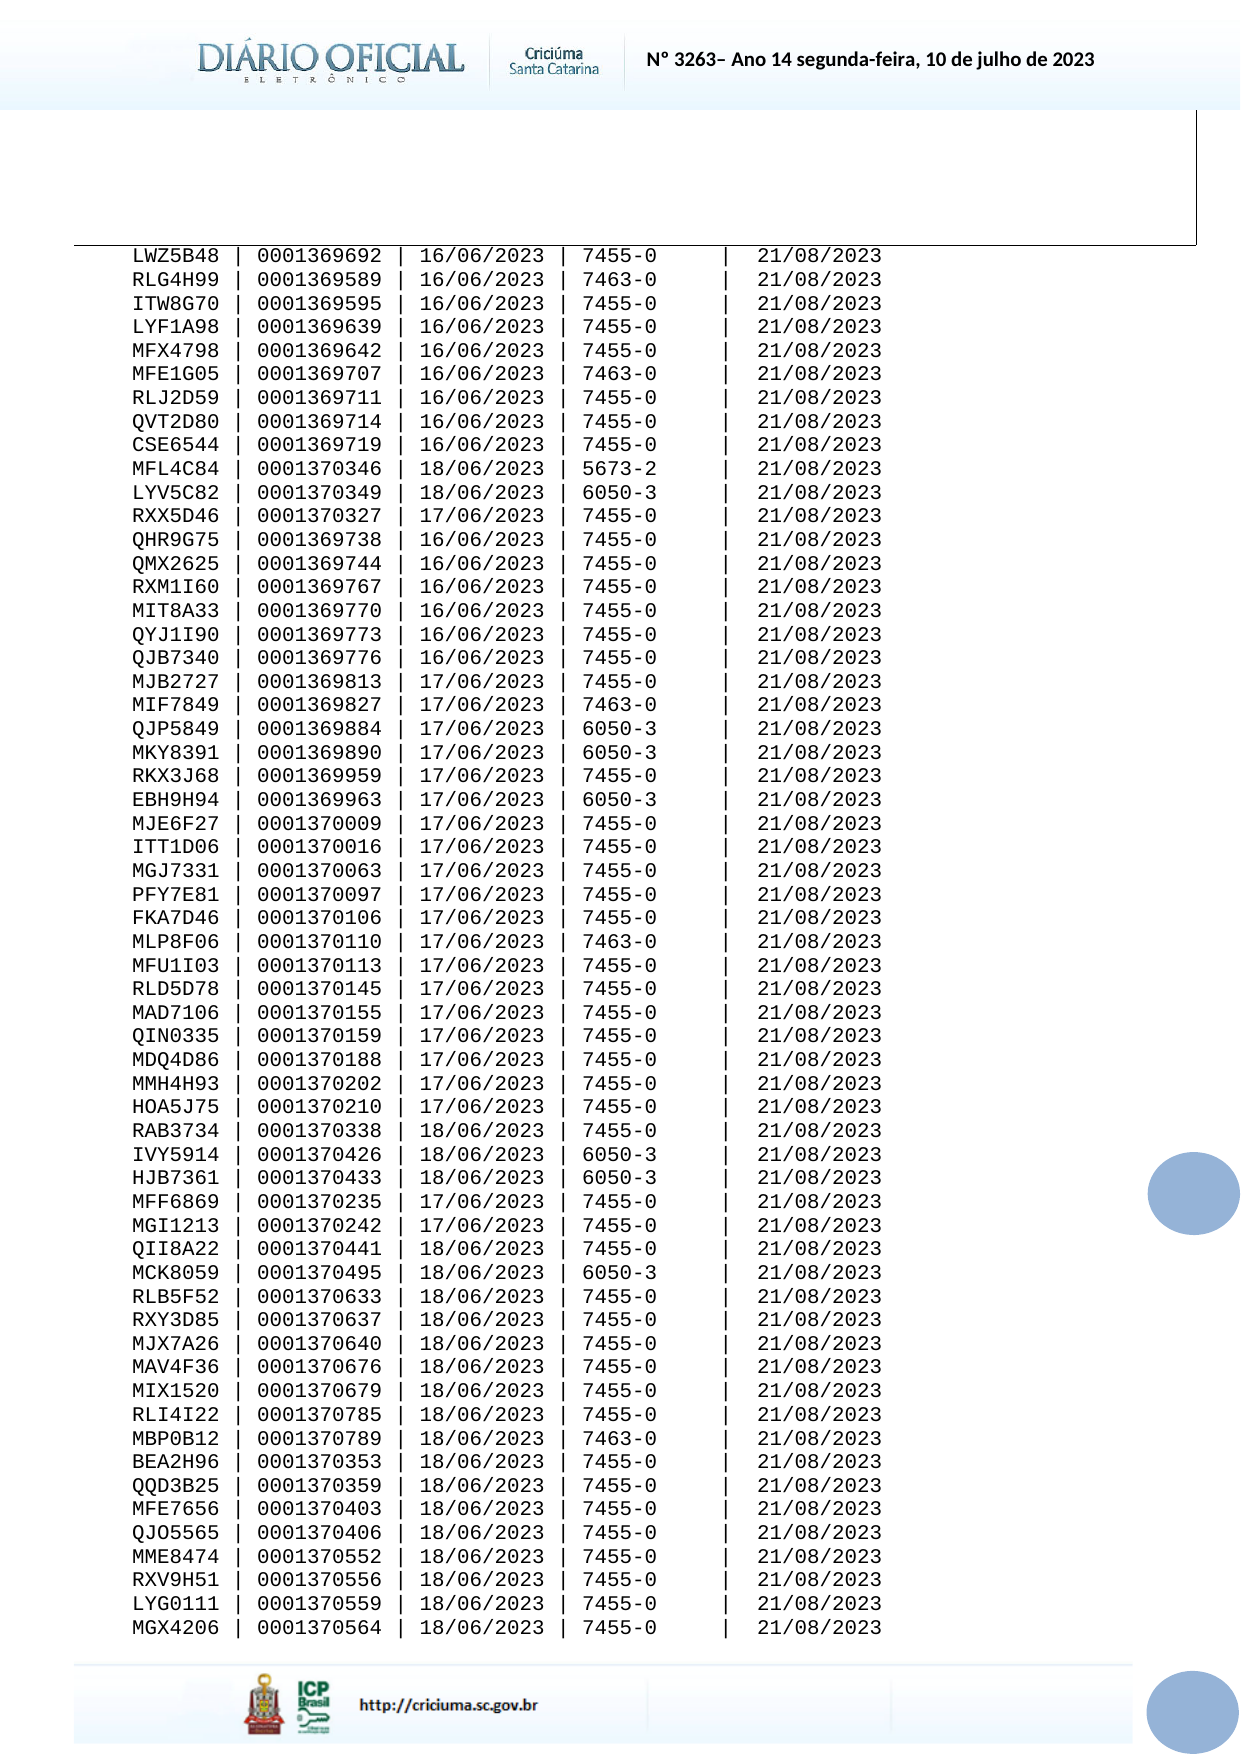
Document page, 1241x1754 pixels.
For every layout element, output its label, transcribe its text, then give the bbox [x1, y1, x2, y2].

text RXM1I60 | 0001369767 | 16/06/2023 | 7455-0 | 21/08/2023 [44, 576, 1196, 600]
text QIN0335 | 0001370159 | 17/06/2023 | 7455-0 | 21/08/2023 [44, 1026, 1196, 1049]
text MBP0B12 | 0001370789 | 18/06/2023 | 7463-0 | 21/08/2023 [44, 1427, 1196, 1451]
text MME8474 | 0001370552 | 18/06/2023 | 7455-0 | 21/08/2023 [44, 1546, 1196, 1569]
text MAD7106 | 0001370155 | 17/06/2023 | 7455-0 | 21/08/2023 [44, 1002, 1196, 1026]
text QJB7340 | 0001369776 | 16/06/2023 | 7455-0 | 21/08/2023 [44, 647, 1196, 671]
text HJB7361 | 0001370433 | 18/06/2023 | 6050-3 | 21/08/2023 [44, 1167, 1157, 1191]
text MMH4H93 | 0001370202 | 17/06/2023 | 7455-0 | 21/08/2023 [44, 1073, 1196, 1096]
text RLJ2D59 | 0001369711 | 16/06/2023 | 7455-0 | 21/08/2023 [44, 387, 1196, 411]
text MFF6869 | 0001370235 | 17/06/2023 | 7455-0 | 21/08/2023 [44, 1191, 1153, 1215]
text MFE7656 | 0001370403 | 18/06/2023 | 7455-0 | 21/08/2023 [44, 1498, 1196, 1522]
text MJE6F27 | 0001370009 | 17/06/2023 | 7455-0 | 21/08/2023 [44, 813, 1196, 836]
text RXV9H51 | 0001370556 | 18/06/2023 | 7455-0 | 21/08/2023 [44, 1569, 1196, 1593]
text QMX2625 | 0001369744 | 16/06/2023 | 7455-0 | 21/08/2023 [44, 553, 1196, 576]
text LYF1A98 | 0001369639 | 16/06/2023 | 7455-0 | 21/08/2023 [44, 316, 1196, 340]
text QHR9G75 | 0001369738 | 16/06/2023 | 7455-0 | 21/08/2023 [44, 529, 1196, 553]
text HOA5J75 | 0001370210 | 17/06/2023 | 7455-0 | 21/08/2023 [44, 1096, 1196, 1120]
text RXY3D85 | 0001370637 | 18/06/2023 | 7455-0 | 21/08/2023 [44, 1309, 1196, 1333]
text MLP8F06 | 0001370110 | 17/06/2023 | 7463-0 | 21/08/2023 [44, 931, 1196, 954]
text LWZ5B48 | 0001369692 | 16/06/2023 | 7455-0 | 21/08/2023 [44, 245, 1196, 269]
text ITT1D06 | 0001370016 | 17/06/2023 | 7455-0 | 21/08/2023 [44, 836, 1196, 860]
text QVT2D80 | 0001369714 | 16/06/2023 | 7455-0 | 21/08/2023 [44, 411, 1196, 434]
text ITW8G70 | 0001369595 | 16/06/2023 | 7455-0 | 21/08/2023 [44, 292, 1196, 316]
text RAB3734 | 0001370338 | 18/06/2023 | 7455-0 | 21/08/2023 [44, 1120, 1196, 1144]
text MFX4798 | 0001369642 | 16/06/2023 | 7455-0 | 21/08/2023 [44, 340, 1196, 363]
text RLD5D78 | 0001370145 | 17/06/2023 | 7455-0 | 21/08/2023 [44, 978, 1196, 1002]
text MCK8059 | 0001370495 | 18/06/2023 | 6050-3 | 21/08/2023 [44, 1262, 1196, 1286]
text MKY8391 | 0001369890 | 17/06/2023 | 6050-3 | 21/08/2023 [44, 742, 1196, 765]
text RKX3J68 | 0001369959 | 17/06/2023 | 7455-0 | 21/08/2023 [44, 765, 1196, 789]
text LYV5C82 | 0001370349 | 18/06/2023 | 6050-3 | 21/08/2023 [44, 482, 1196, 505]
text MGJ7331 | 0001370063 | 17/06/2023 | 7455-0 | 21/08/2023 [44, 860, 1196, 884]
text QYJ1I90 | 0001369773 | 16/06/2023 | 7455-0 | 21/08/2023 [44, 623, 1196, 647]
text LYG0111 | 0001370559 | 18/06/2023 | 7455-0 | 21/08/2023 [44, 1593, 1196, 1617]
text CSE6544 | 0001369719 | 16/06/2023 | 7455-0 | 21/08/2023 [44, 434, 1196, 458]
text MJX7A26 | 0001370640 | 18/06/2023 | 7455-0 | 21/08/2023 [44, 1333, 1196, 1357]
text PFY7E81 | 0001370097 | 17/06/2023 | 7455-0 | 21/08/2023 [44, 884, 1196, 907]
text RXX5D46 | 0001370327 | 17/06/2023 | 7455-0 | 21/08/2023 [44, 505, 1196, 529]
text MGX4206 | 0001370564 | 18/06/2023 | 7455-0 | 21/08/2023 [44, 1617, 1196, 1640]
text QII8A22 | 0001370441 | 18/06/2023 | 7455-0 | 21/08/2023 [44, 1238, 1196, 1262]
text QJP5849 | 0001369884 | 17/06/2023 | 6050-3 | 21/08/2023 [44, 718, 1196, 742]
text RLG4H99 | 0001369589 | 16/06/2023 | 7463-0 | 21/08/2023 [44, 269, 1196, 292]
text MIF7849 | 0001369827 | 17/06/2023 | 7463-0 | 21/08/2023 [44, 694, 1196, 718]
text MIX1520 | 0001370679 | 18/06/2023 | 7455-0 | 21/08/2023 [44, 1380, 1196, 1404]
text MFU1I03 | 0001370113 | 17/06/2023 | 7455-0 | 21/08/2023 [44, 954, 1196, 978]
text QQD3B25 | 0001370359 | 18/06/2023 | 7455-0 | 21/08/2023 [44, 1475, 1196, 1498]
text MFL4C84 | 0001370346 | 18/06/2023 | 5673-2 | 21/08/2023 [44, 458, 1196, 482]
text MGI1213 | 0001370242 | 17/06/2023 | 7455-0 | 21/08/2023 [44, 1215, 1196, 1238]
text FKA7D46 | 0001370106 | 17/06/2023 | 7455-0 | 21/08/2023 [44, 907, 1196, 931]
text MIT8A33 | 0001369770 | 16/06/2023 | 7455-0 | 21/08/2023 [44, 600, 1196, 623]
text QJO5565 | 0001370406 | 18/06/2023 | 7455-0 | 21/08/2023 [44, 1522, 1196, 1546]
text EBH9H94 | 0001369963 | 17/06/2023 | 6050-3 | 21/08/2023 [44, 789, 1196, 813]
text IVY5914 | 0001370426 | 18/06/2023 | 6050-3 | 21/08/2023 [44, 1144, 1196, 1167]
text MJB2727 | 0001369813 | 17/06/2023 | 7455-0 | 21/08/2023 [44, 671, 1196, 694]
text RLB5F52 | 0001370633 | 18/06/2023 | 7455-0 | 21/08/2023 [44, 1286, 1196, 1309]
text RLI4I22 | 0001370785 | 18/06/2023 | 7455-0 | 21/08/2023 [44, 1404, 1196, 1427]
text MAV4F36 | 0001370676 | 18/06/2023 | 7455-0 | 21/08/2023 [44, 1357, 1196, 1380]
text MFE1G05 | 0001369707 | 16/06/2023 | 7463-0 | 21/08/2023 [44, 363, 1196, 387]
text MDQ4D86 | 0001370188 | 17/06/2023 | 7455-0 | 21/08/2023 [44, 1049, 1196, 1073]
text BEA2H96 | 0001370353 | 18/06/2023 | 7455-0 | 21/08/2023 [44, 1451, 1196, 1475]
